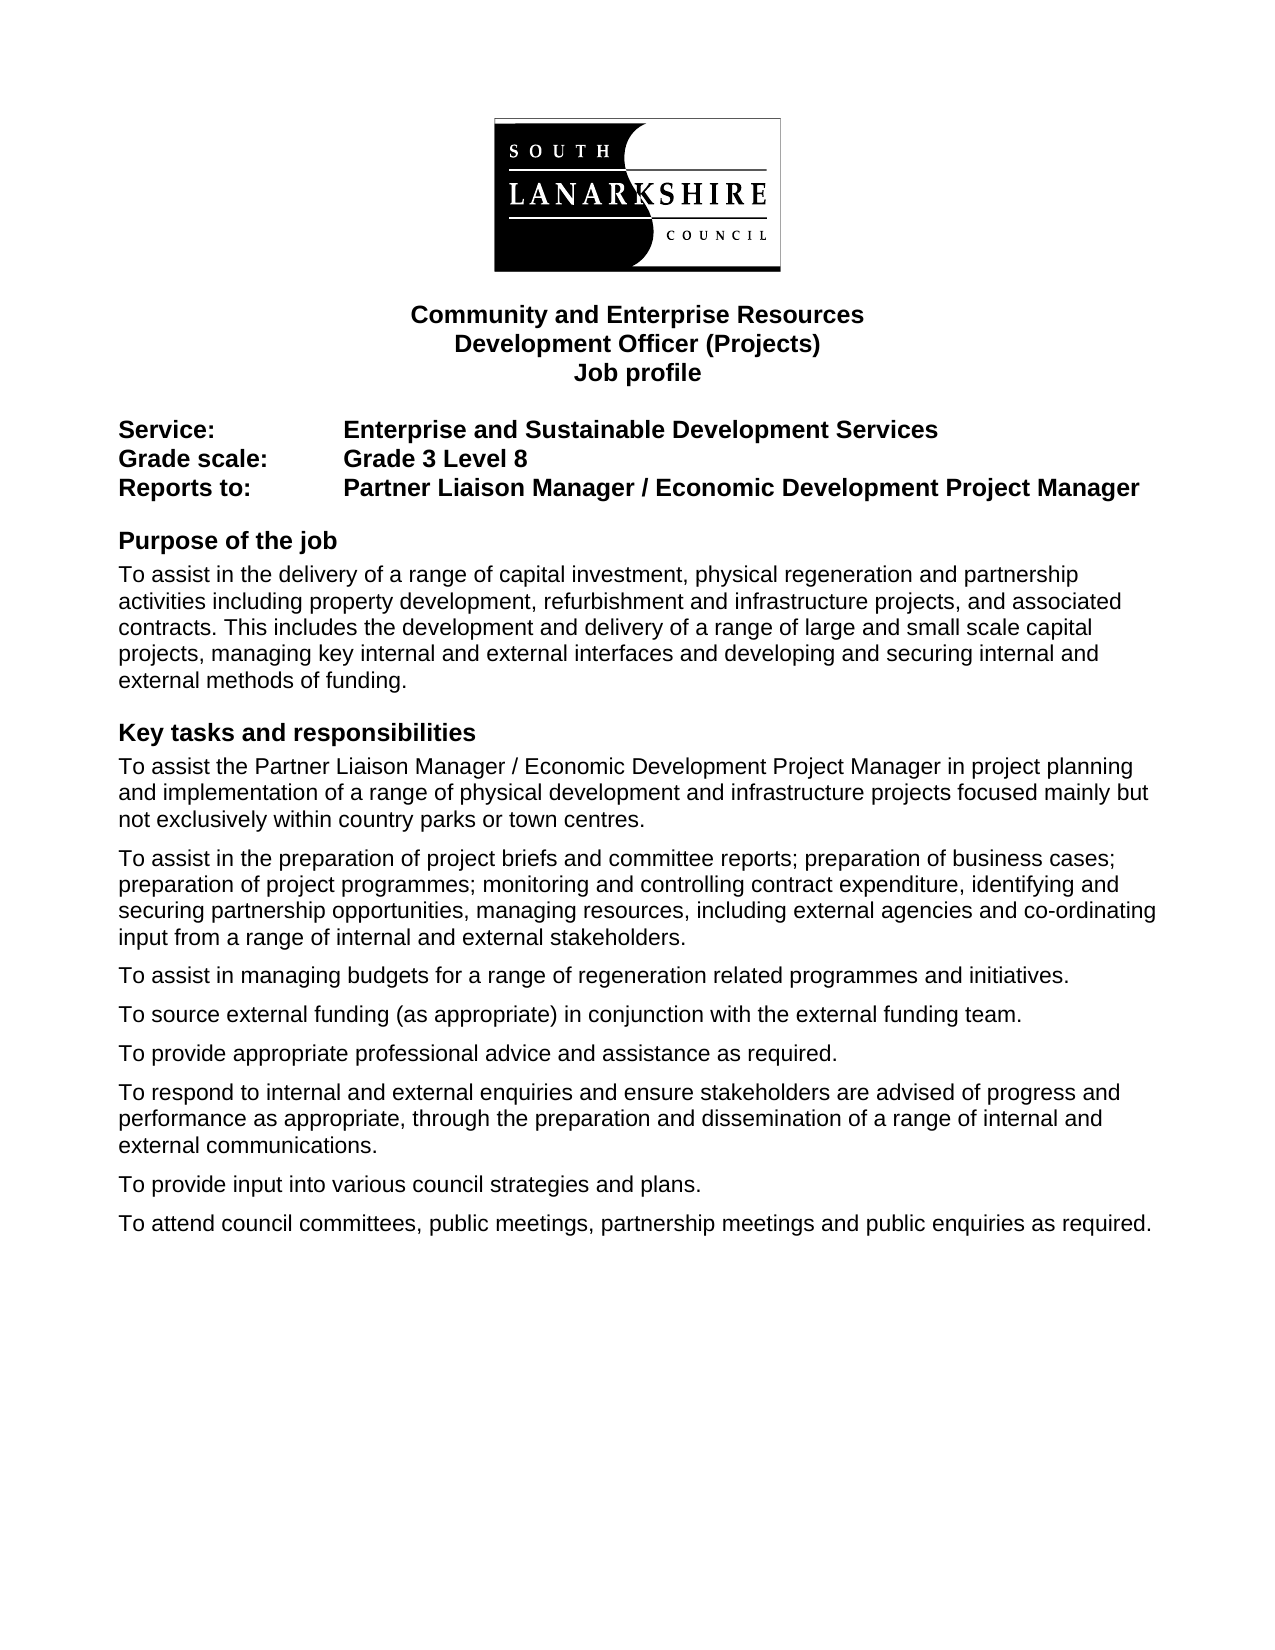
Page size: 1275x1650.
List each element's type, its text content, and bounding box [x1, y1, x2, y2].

subtitle Community and Enterprise Resources Development Officer (Projects) Job profile [118, 300, 1157, 386]
text To assist the Partner Liaison Manager / Economic Development Project Manager in project planning and implementation of a range of physical development and infrastructure projects focused mainly but not exclusively within country parks or town centres. [118, 753, 1157, 832]
text To assist in managing budgets for a range of regeneration related programmes and initiatives. [118, 962, 1157, 989]
text Grade scale: Grade 3 Level 8 [118, 444, 1157, 472]
subtitle Purpose of the job [118, 526, 1157, 555]
text To assist in the preparation of project briefs and committee reports; preparation of business cases; preparation of project programmes; monitoring and controlling contract expenditure, identifying and securing partnership opportunities, managing resources, including external agencies and co-ordinating input from a range of internal and external stakeholders. [118, 844, 1157, 950]
text To source external funding (as appropriate) in conjunction with the external funding team. [118, 1001, 1157, 1028]
text To attend council committees, public meetings, partnership meetings and public enquiries as required. [118, 1209, 1157, 1236]
text Service: Enterprise and Sustainable Development Services [118, 415, 1157, 444]
subtitle Key tasks and responsibilities [118, 718, 1157, 747]
text To assist in the delivery of a range of capital investment, physical regeneration and partnership activities including property development, refurbishment and infrastructure projects, and associated contracts. This includes the development and delivery of a range of large and small scale capital projects, managing key internal and external interfaces and developing and securing internal and external methods of funding. [118, 561, 1157, 693]
text To provide input into various council strategies and plans. [118, 1171, 1157, 1197]
text To respond to internal and external enquiries and ensure stakeholders are advised of progress and performance as appropriate, through the preparation and dissemination of a range of internal and external communications. [118, 1079, 1157, 1158]
text Reports to: Partner Liaison Manager / Economic Development Project Manager [118, 472, 1157, 501]
text To provide appropriate professional advice and assistance as required. [118, 1040, 1157, 1067]
